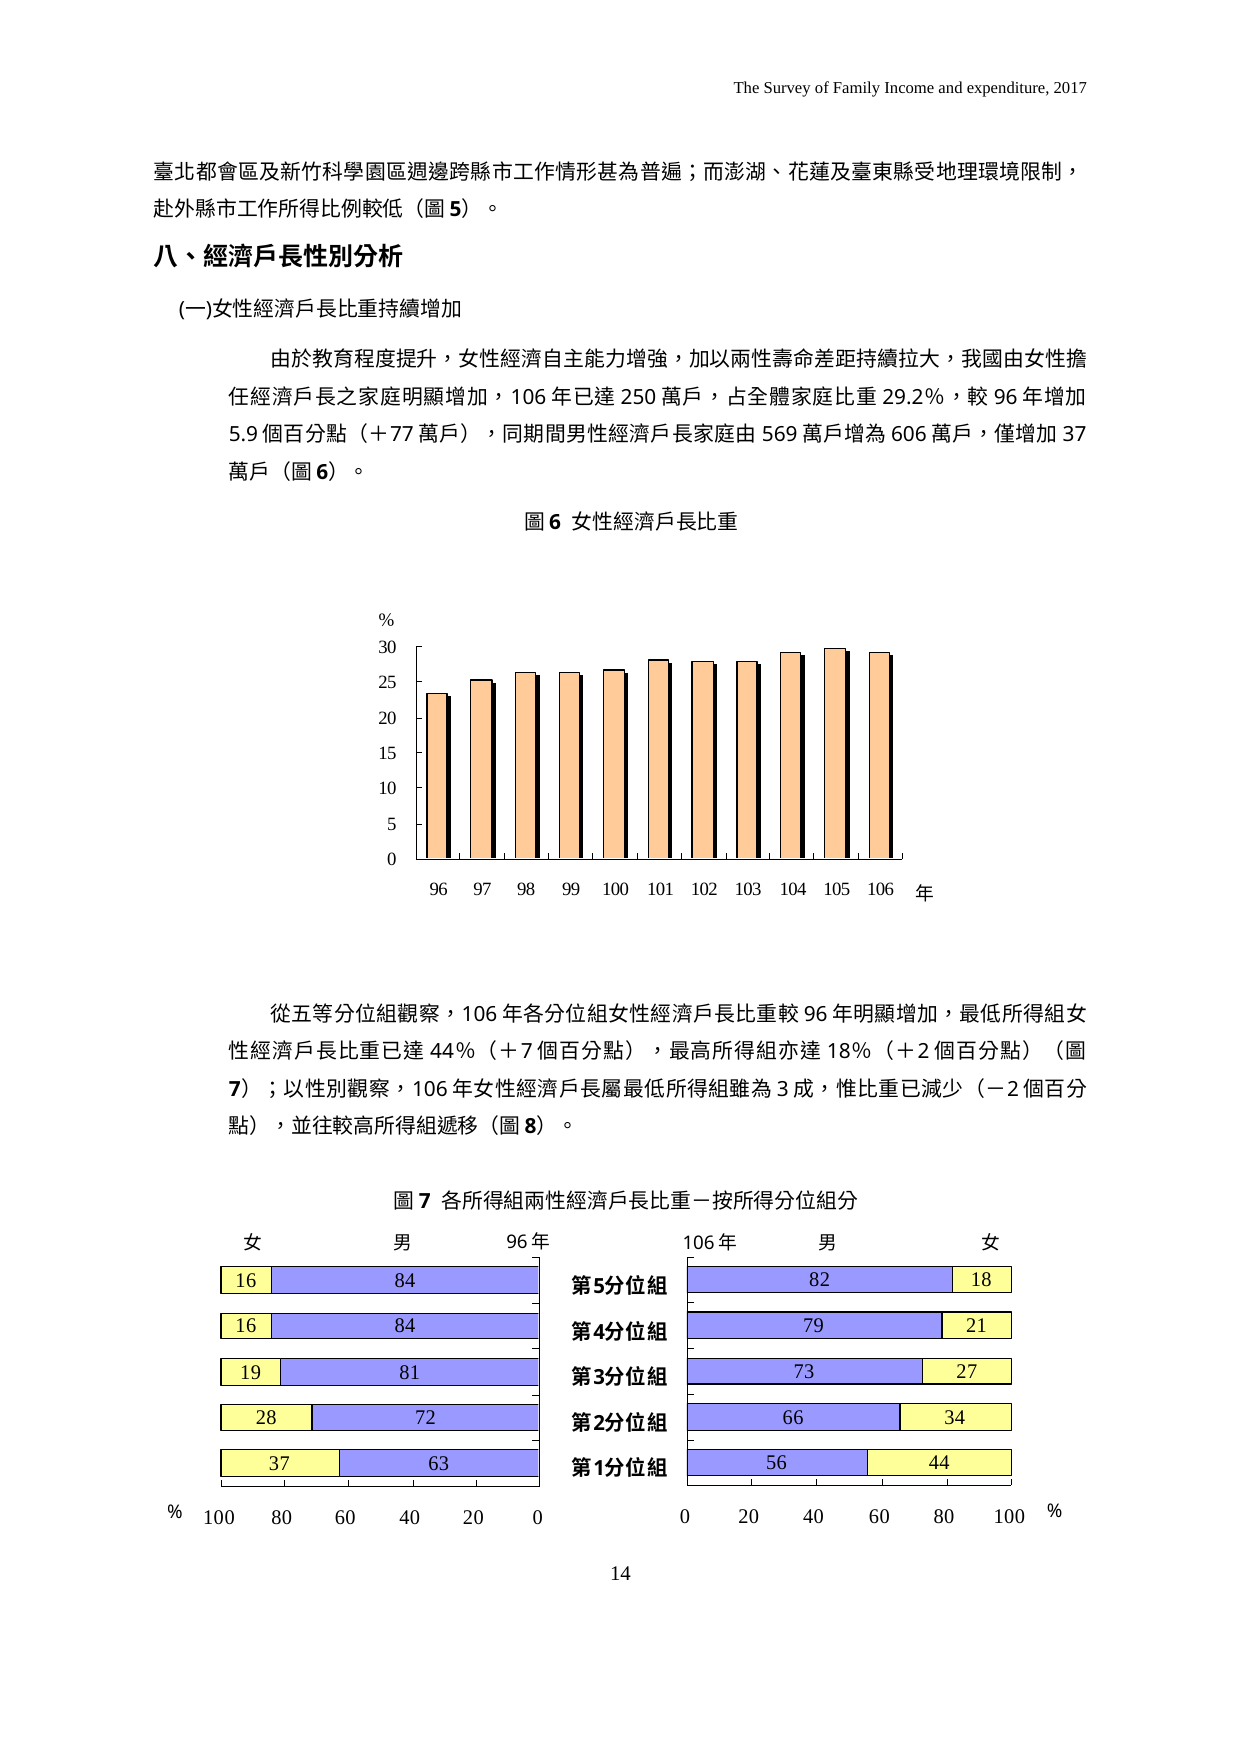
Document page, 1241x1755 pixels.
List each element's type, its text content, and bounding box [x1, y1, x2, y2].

text 圖7 各所得組兩性經濟戶長比重－按所得分位組分 [153, 1177, 1087, 1215]
text 女 [243, 1218, 288, 1255]
text 96年 [506, 1216, 551, 1254]
text % [1043, 1485, 1062, 1522]
text 依所得收入者之工作地點分析，106年跨縣市工作人口比例為10.2％，基本所得（包括受僱人員報酬及產業主所得）來自居住地以外的縣（市）比例平均為16.1％，以基隆市48.3％最高，新竹縣46.8％次之，新北市比例亦在3成以上，顯示在臺北都會區及新竹科學園區週邊跨縣市工作情形甚為普遍；而澎湖、花蓮及臺東縣受地理環境限制，赴外縣市工作所得比例較低（圖5）。 [153, 148, 1087, 223]
text 八、經濟戶長性別分析 [153, 235, 1087, 273]
text % [167, 1487, 199, 1524]
text 男 [818, 1218, 863, 1255]
text 由於教育程度提升，女性經濟自主能力增強，加以兩性壽命差距持續拉大，我國由女性擔任經濟戶長之家庭明顯增加，106年已達250萬戶，占全體家庭比重29.2％，較96年增加5.9個百分點（＋77萬戶），同期間男性經濟戶長家庭由569萬戶增為606萬戶，僅增加37萬戶（圖6）。 [228, 335, 1087, 485]
text 從五等分位組觀察，106年各分位組女性經濟戶長比重較96年明顯增加，最低所得組女性經濟戶長比重已達44％（＋7個百分點），最高所得組亦達18％（＋2個百分點）（圖7）；以性別觀察，106年女性經濟戶長屬最低所得組雖為3成，惟比重已減少（－2個百分點），並往較高所得組遞移（圖8）。 [228, 990, 1087, 1140]
text 男 [393, 1218, 426, 1255]
text 女 [981, 1217, 1004, 1255]
text 圖6 女性經濟戶長比重 [228, 498, 1087, 535]
text (一)女性經濟戶長比重持續增加 [178, 285, 1087, 323]
text 106年 [682, 1217, 742, 1255]
